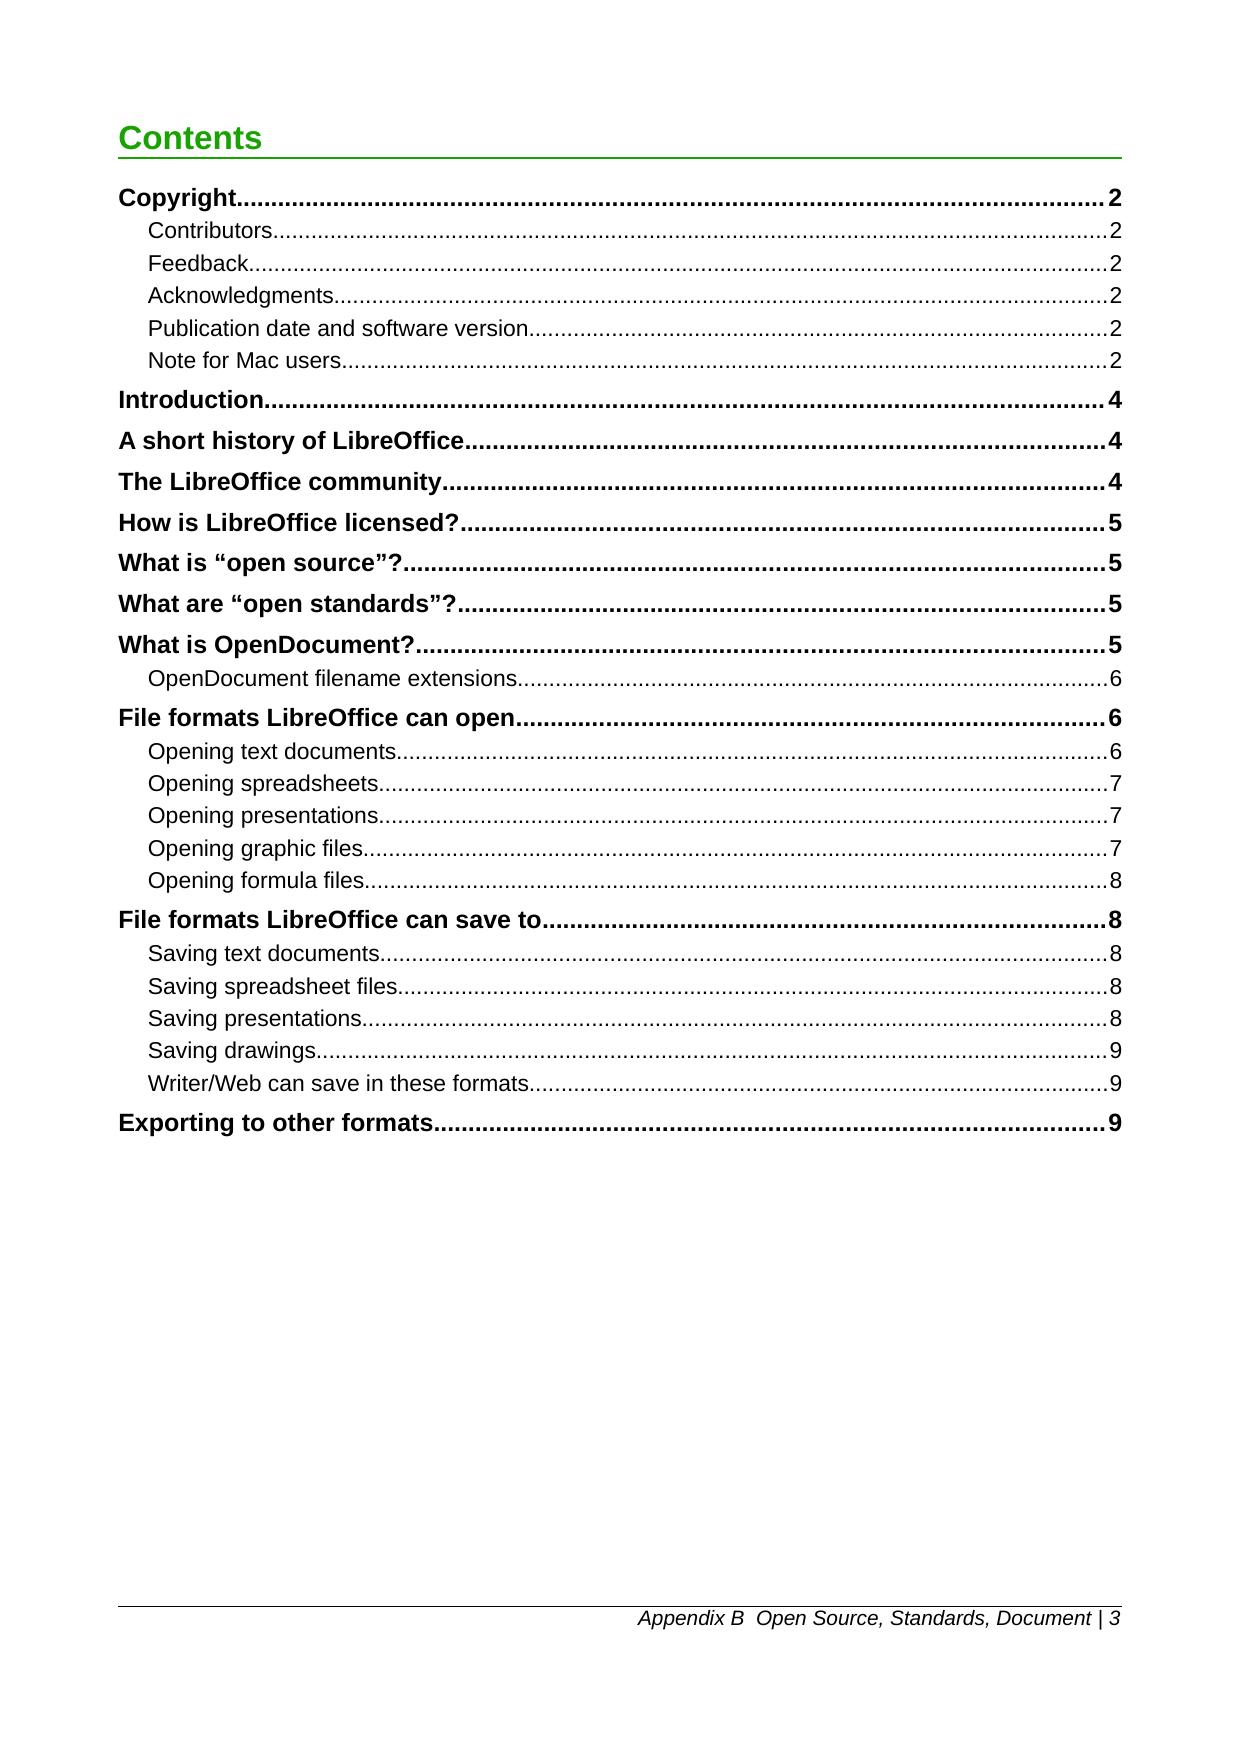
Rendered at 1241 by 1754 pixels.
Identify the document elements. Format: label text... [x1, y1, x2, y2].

text Introduction 4 [118, 385, 1122, 414]
text A short history of LibreOffice 4 [118, 426, 1122, 455]
text File formats LibreOffice can save to 8 [118, 906, 1122, 934]
text File formats LibreOffice can open 6 [118, 703, 1122, 732]
text Feedback 2 [148, 250, 1122, 276]
text Writer/Web can save in these formats 9 [148, 1070, 1122, 1096]
text What is “open source”? 5 [118, 548, 1122, 577]
text Opening text documents 6 [148, 738, 1122, 764]
text Contributors 2 [148, 217, 1122, 244]
text Saving spreadsheet files 8 [148, 973, 1122, 999]
subtitle Contents [118, 118, 1122, 157]
text Opening graphic files 7 [148, 835, 1122, 861]
text Exporting to other formats 9 [118, 1108, 1122, 1137]
text The LibreOffice community 4 [118, 467, 1122, 496]
text OpenDocument filename extensions 6 [148, 664, 1122, 691]
text Saving drawings 9 [148, 1037, 1122, 1064]
text Acknowledgments 2 [148, 282, 1122, 308]
text Opening presentations 7 [148, 802, 1122, 829]
text What are “open standards”? 5 [118, 589, 1122, 618]
text Publication date and software version 2 [148, 314, 1122, 341]
text What is OpenDocument? 5 [118, 630, 1122, 658]
text How is LibreOffice licensed? 5 [118, 507, 1122, 536]
text Opening formula files 8 [148, 867, 1122, 893]
text Saving text documents 8 [148, 940, 1122, 967]
text Copyright 2 [118, 183, 1122, 211]
text Saving presentations 8 [148, 1005, 1122, 1031]
text Opening spreadsheets 7 [148, 770, 1122, 796]
text Note for Mac users 2 [148, 347, 1122, 373]
